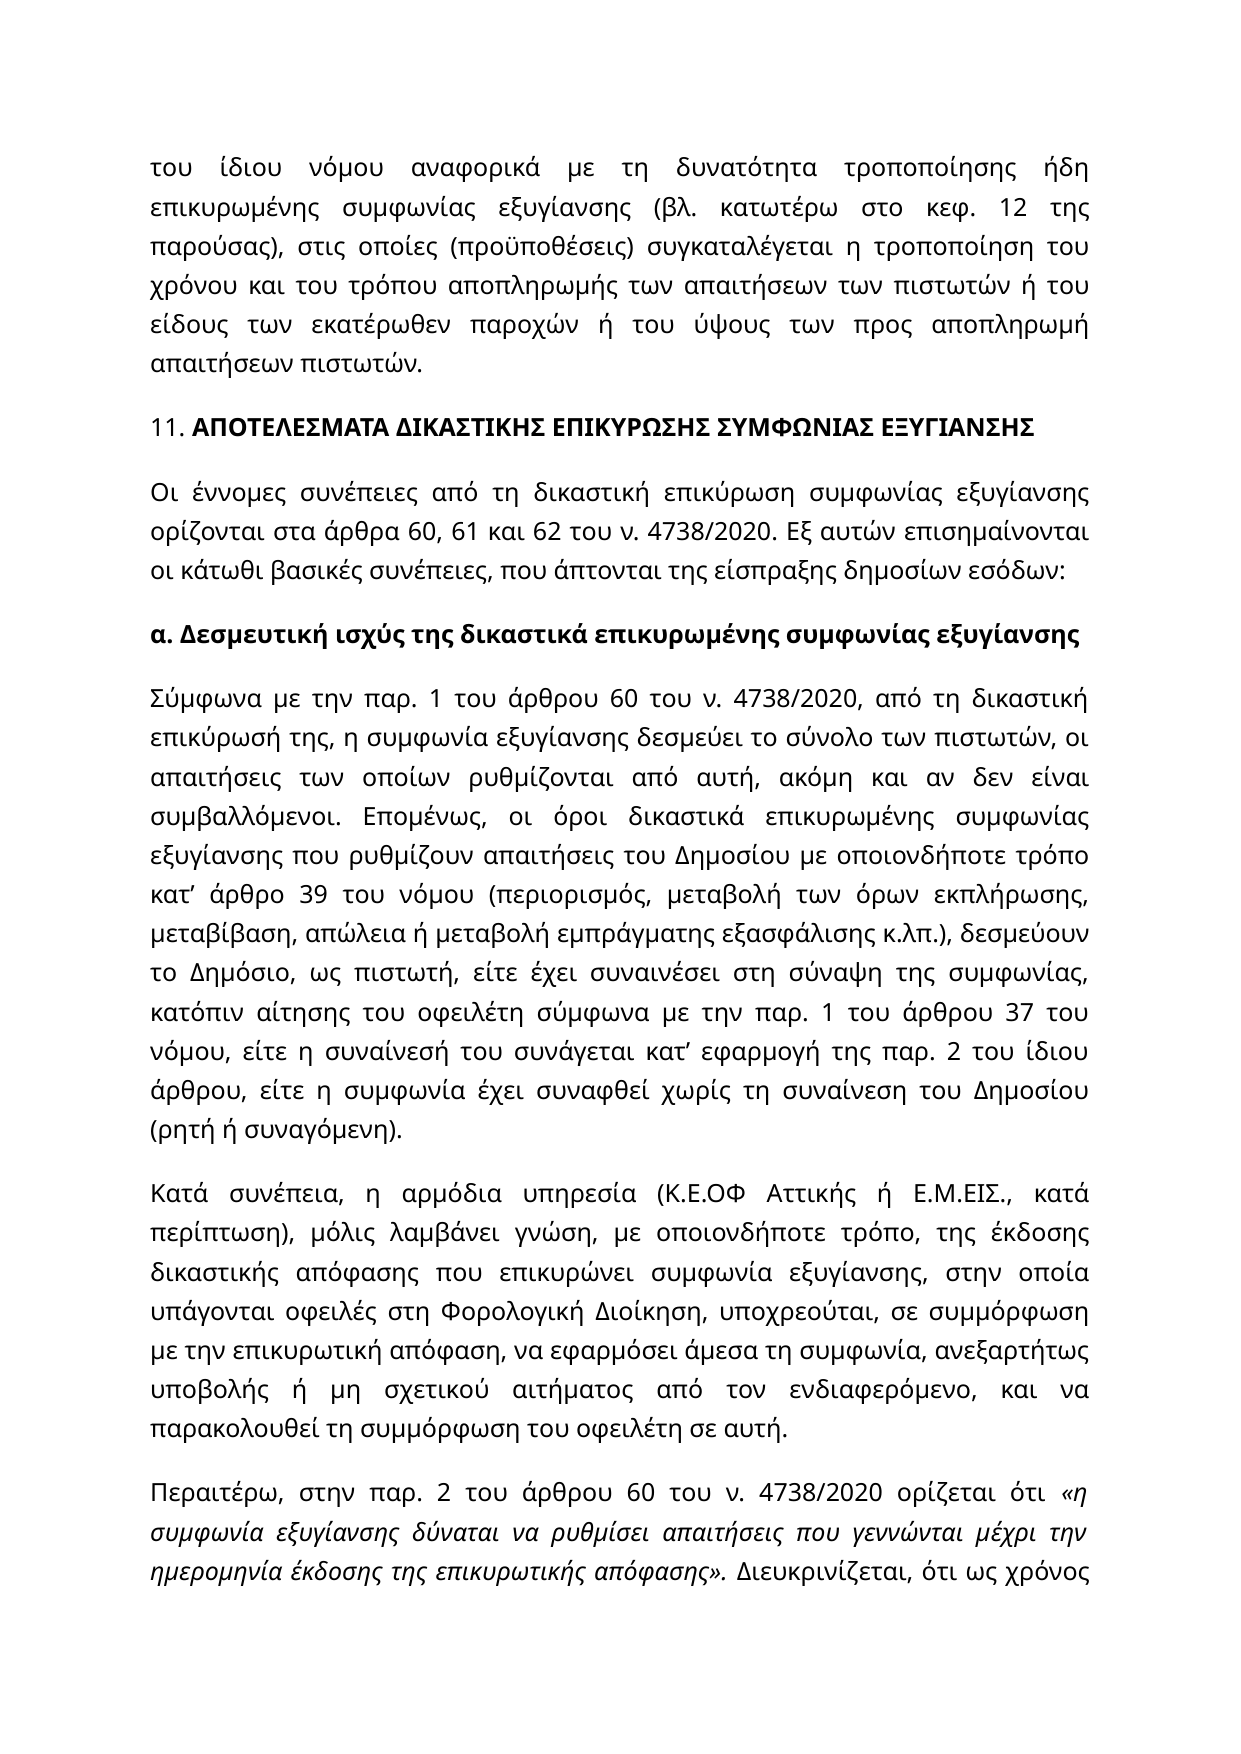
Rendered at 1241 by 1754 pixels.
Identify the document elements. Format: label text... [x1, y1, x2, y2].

text α. Δεσμευτική ισχύς της δικαστικά επικυρωμένης συμφωνίας εξυγίανσης [150, 617, 1090, 651]
text Περαιτέρω, στην παρ. 2 του άρθρου 60 του ν. 4738/2020 ορίζεται ότι «η συμφωνία εξυγίανσης δύναται να ρυθμίσει απαιτήσεις που γεννώνται μέχρι την ημερομηνία έκδοσης της επικυρωτικής απόφασης». Διευκρινίζεται, ότι ως χρόνος [150, 1475, 1090, 1587]
text του ίδιου νόμου αναφορικά με τη δυνατότητα τροποποίησης ήδη επικυρωμένης συμφωνίας εξυγίανσης (βλ. κατωτέρω στο κεφ. 12 της παρούσας), στις οποίες (προϋποθέσεις) συγκαταλέγεται η τροποποίηση του χρόνου και του τρόπου αποπληρωμής των απαιτήσεων των πιστωτών ή του είδους των εκατέρωθεν παροχών ή του ύψους των προς αποπληρωμή απαιτήσεων πιστωτών. [150, 150, 1090, 380]
text Κατά συνέπεια, η αρμόδια υπηρεσία (Κ.Ε.ΟΦ Αττικής ή Ε.Μ.ΕΙΣ., κατά περίπτωση), μόλις λαμβάνει γνώση, με οποιονδήποτε τρόπο, της έκδοσης δικαστικής απόφασης που επικυρώνει συμφωνία εξυγίανσης, στην οποία υπάγονται οφειλές στη Φορολογική Διοίκηση, υποχρεούται, σε συμμόρφωση με την επικυρωτική απόφαση, να εφαρμόσει άμεσα τη συμφωνία, ανεξαρτήτως υποβολής ή μη σχετικού αιτήματος από τον ενδιαφερόμενο, και να παρακολουθεί τη συμμόρφωση του οφειλέτη σε αυτή. [150, 1176, 1090, 1445]
text Οι έννομες συνέπειες από τη δικαστική επικύρωση συμφωνίας εξυγίανσης ορίζονται στα άρθρα 60, 61 και 62 του ν. 4738/2020. Εξ αυτών επισημαίνονται οι κάτωθι βασικές συνέπειες, που άπτονται της είσπραξης δημοσίων εσόδων: [150, 474, 1090, 587]
text 11. ΑΠΟΤΕΛΕΣΜΑΤΑ ΔΙΚΑΣΤΙΚΗΣ ΕΠΙΚΥΡΩΣΗΣ ΣΥΜΦΩΝΙΑΣ ΕΞΥΓΙΑΝΣΗΣ [150, 410, 1090, 444]
text Σύμφωνα με την παρ. 1 του άρθρου 60 του ν. 4738/2020, από τη δικαστική επικύρωσή της, η συμφωνία εξυγίανσης δεσμεύει το σύνολο των πιστωτών, οι απαιτήσεις των οποίων ρυθμίζονται από αυτή, ακόμη και αν δεν είναι συμβαλλόμενοι. Επομένως, οι όροι δικαστικά επικυρωμένης συμφωνίας εξυγίανσης που ρυθμίζουν απαιτήσεις του Δημοσίου με οποιονδήποτε τρόπο κατ’ άρθρο 39 του νόμου (περιορισμός, μεταβολή των όρων εκπλήρωσης, μεταβίβαση, απώλεια ή μεταβολή εμπράγματης εξασφάλισης κ.λπ.), δεσμεύουν το Δημόσιο, ως πιστωτή, είτε έχει συναινέσει στη σύναψη της συμφωνίας, κατόπιν αίτησης του οφειλέτη σύμφωνα με την παρ. 1 του άρθρου 37 του νόμου, είτε η συναίνεσή του συνάγεται κατ’ εφαρμογή της παρ. 2 του ίδιου άρθρου, είτε η συμφωνία έχει συναφθεί χωρίς τη συναίνεση του Δημοσίου (ρητή ή συναγόμενη). [150, 681, 1090, 1146]
